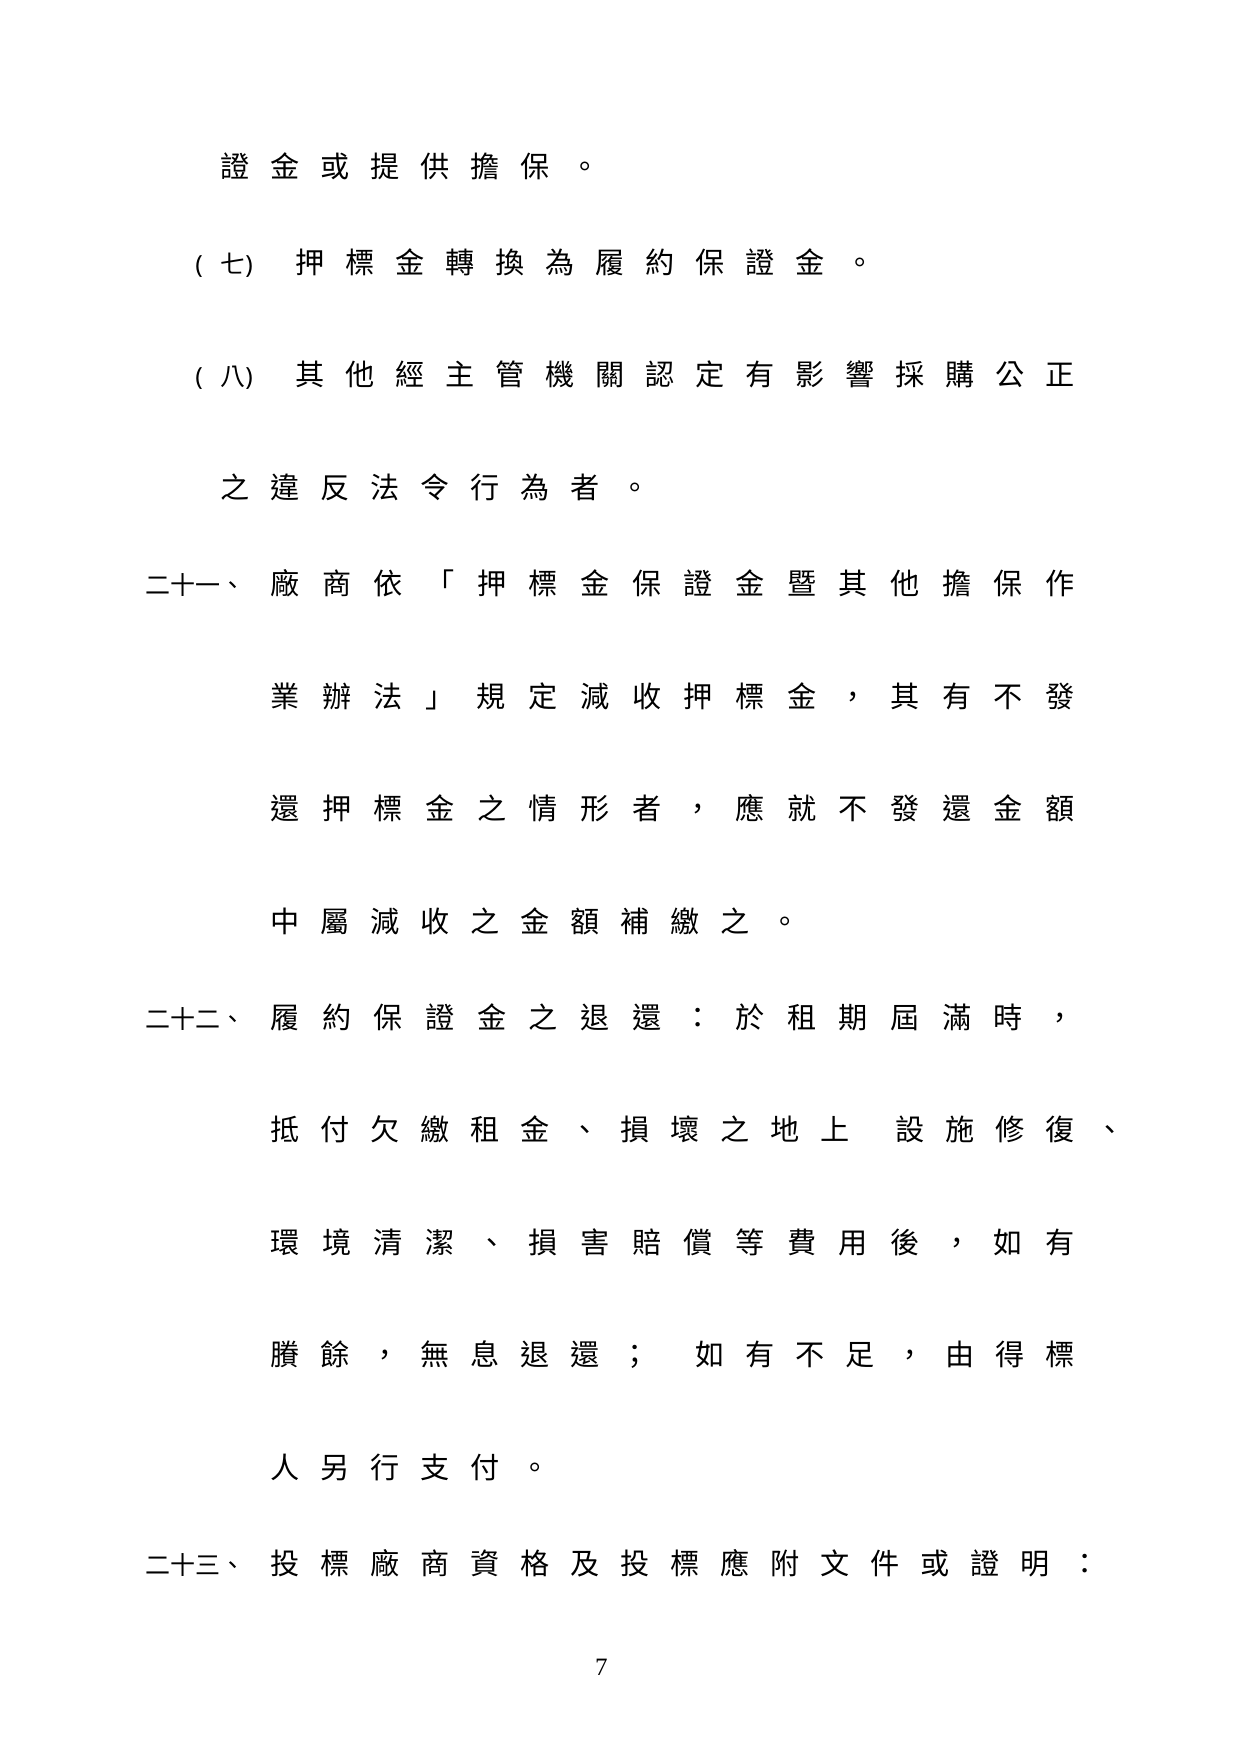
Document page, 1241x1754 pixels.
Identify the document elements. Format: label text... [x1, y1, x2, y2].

list 押標金轉換為履約保證金。 [175, 223, 1095, 298]
list 投標廠商資格及投標應附文件或證明： [145, 1524, 1095, 1599]
list 其他經主管機關認定有影響採購公正之違反法令行為者。 [175, 336, 1095, 523]
list 證金或提供擔保。 [175, 127, 1095, 202]
list 廠商依「押標金保證金暨其他擔保作業辦法」規定減收押標金，其有不發還押標金之情形者，應就不發還金額中屬減收之金額補繳之。 [145, 544, 1095, 957]
list 履約保證金之退還：於租期屆滿時，抵付欠繳租金、損壞之地上 設施修復、環境清潔、損害賠償等費用後，如有賸餘，無息退還； 如有不足，由得標人另行支付。 [145, 978, 1095, 1503]
